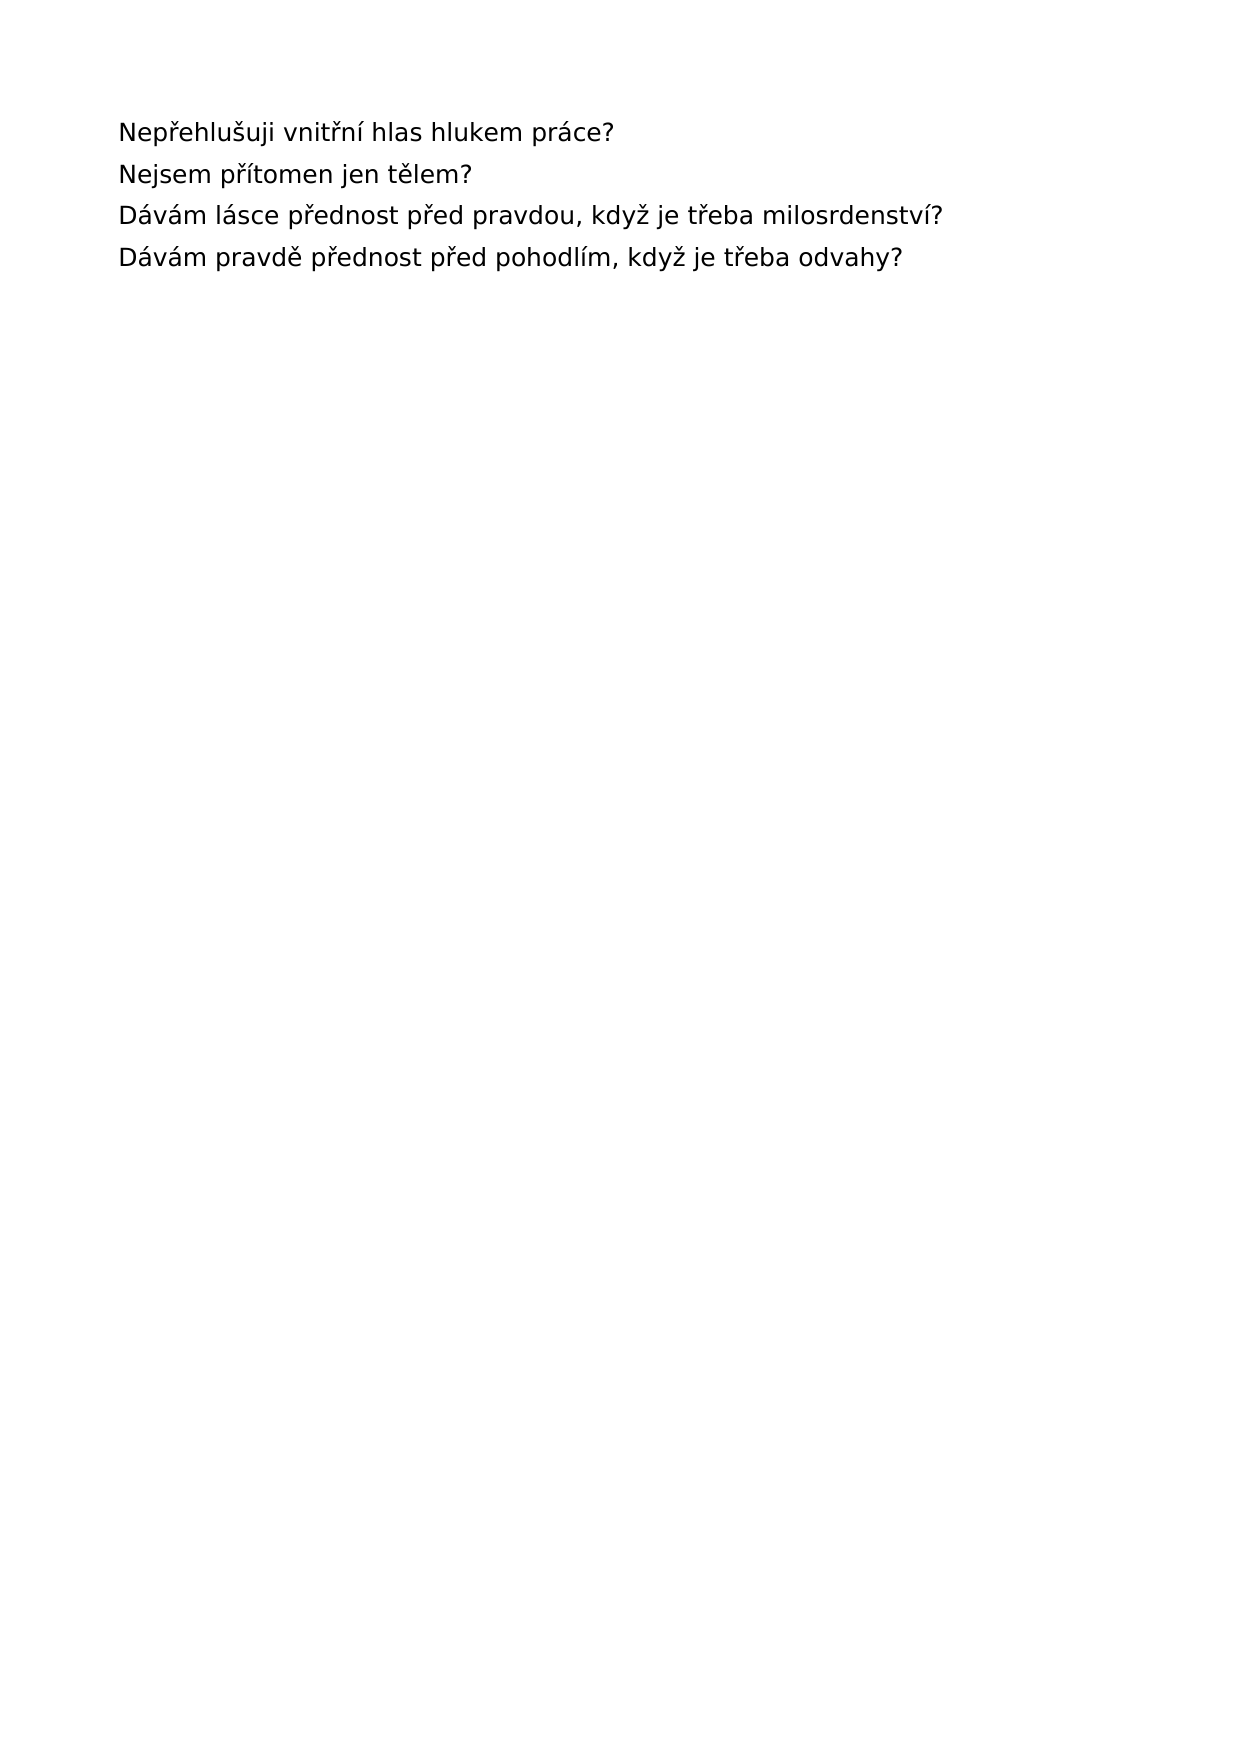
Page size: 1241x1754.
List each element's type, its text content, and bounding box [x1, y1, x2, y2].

text Dávám lásce přednost před pravdou, když je třeba milosrdenství? [118, 201, 1122, 231]
text Nepřehlušuji vnitřní hlas hlukem práce? [118, 118, 1122, 147]
text Dávám pravdě přednost před pohodlím, když je třeba odvahy? [118, 243, 1122, 272]
text Nejsem přítomen jen tělem? [118, 160, 1122, 189]
